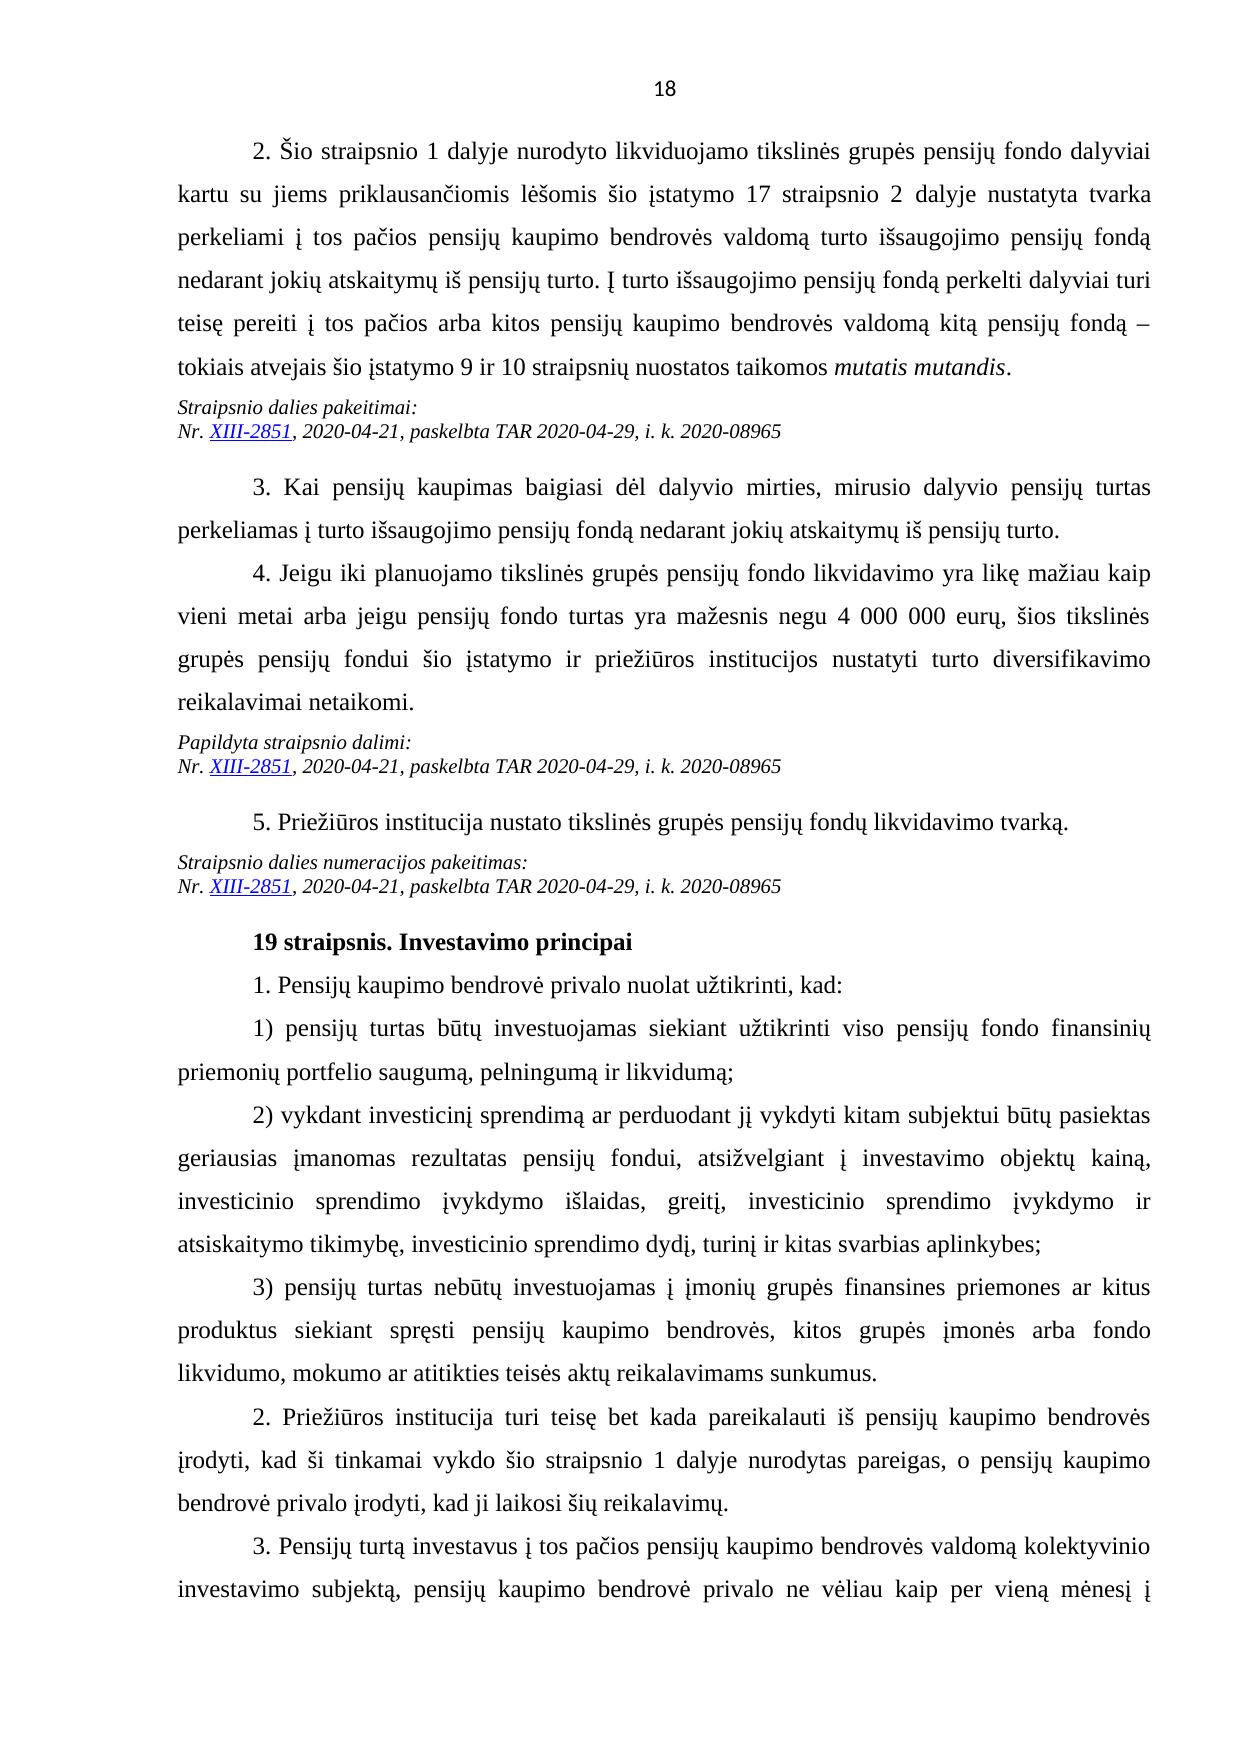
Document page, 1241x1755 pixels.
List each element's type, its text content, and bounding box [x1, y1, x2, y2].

text 2. Priežiūros institucija turi teisę bet kada pareikalauti iš pensijų kaupimo bendrovės įrodyti, kad ši tinkamai vykdo šio straipsnio 1 dalyje nurodytas pareigas, o pensijų kaupimo bendrovė privalo įrodyti, kad ji laikosi šių reikalavimų. [177, 1402, 1152, 1517]
text 3. Pensijų turtą investavus į tos pačios pensijų kaupimo bendrovės valdomą kolektyvinio investavimo subjektą, pensijų kaupimo bendrovė privalo ne vėliau kaip per vieną mėnesį į [177, 1531, 1152, 1603]
text 1. Pensijų kaupimo bendrovė privalo nuolat užtikrinti, kad: [177, 970, 1152, 999]
text 1) pensijų turtas būtų investuojamas siekiant užtikrinti viso pensijų fondo finansinių priemonių portfelio saugumą, pelningumą ir likvidumą; [177, 1013, 1152, 1085]
text Nr. XIII-2851, 2020-04-21, paskelbta TAR 2020-04-29, i. k. 2020-08965 [177, 754, 1152, 778]
text 2. Šio straipsnio 1 dalyje nurodyto likviduojamo tikslinės grupės pensijų fondo dalyviai kartu su jiems priklausančiomis lėšomis šio įstatymo 17 straipsnio 2 dalyje nustatyta tvarka perkeliami į tos pačios pensijų kaupimo bendrovės valdomą turto išsaugojimo pensijų fondą nedarant jokių atskaitymų iš pensijų turto. Į turto išsaugojimo pensijų fondą perkelti dalyviai turi teisę pereiti į tos pačios arba kitos pensijų kaupimo bendrovės valdomą kitą pensijų fondą – tokiais atvejais šio įstatymo 9 ir 10 straipsnių nuostatos taikomos mutatis mutandis. [177, 136, 1152, 380]
text Nr. XIII-2851, 2020-04-21, paskelbta TAR 2020-04-29, i. k. 2020-08965 [177, 419, 1152, 443]
text 4. Jeigu iki planuojamo tikslinės grupės pensijų fondo likvidavimo yra likę mažiau kaip vieni metai arba jeigu pensijų fondo turtas yra mažesnis negu 4 000 000 eurų, šios tikslinės grupės pensijų fondui šio įstatymo ir priežiūros institucijos nustatyti turto diversifikavimo reikalavimai netaikomi. [177, 558, 1152, 716]
text Straipsnio dalies pakeitimai: [177, 395, 1152, 419]
text 19 straipsnis. Investavimo principai [177, 927, 1152, 956]
text 3. Kai pensijų kaupimas baigiasi dėl dalyvio mirties, mirusio dalyvio pensijų turtas perkeliamas į turto išsaugojimo pensijų fondą nedarant jokių atskaitymų iš pensijų turto. [177, 472, 1152, 543]
text Papildyta straipsnio dalimi: [177, 730, 1152, 754]
text 5. Priežiūros institucija nustato tikslinės grupės pensijų fondų likvidavimo tvarką. [177, 807, 1152, 836]
text Straipsnio dalies numeracijos pakeitimas: [177, 850, 1152, 874]
text 3) pensijų turtas nebūtų investuojamas į įmonių grupės finansines priemones ar kitus produktus siekiant spręsti pensijų kaupimo bendrovės, kitos grupės įmonės arba fondo likvidumo, mokumo ar atitikties teisės aktų reikalavimams sunkumus. [177, 1272, 1152, 1387]
text 2) vykdant investicinį sprendimą ar perduodant jį vykdyti kitam subjektui būtų pasiektas geriausias įmanomas rezultatas pensijų fondui, atsižvelgiant į investavimo objektų kainą, investicinio sprendimo įvykdymo išlaidas, greitį, investicinio sprendimo įvykdymo ir atsiskaitymo tikimybę, investicinio sprendimo dydį, turinį ir kitas svarbias aplinkybes; [177, 1100, 1152, 1258]
text Nr. XIII-2851, 2020-04-21, paskelbta TAR 2020-04-29, i. k. 2020-08965 [177, 874, 1152, 898]
